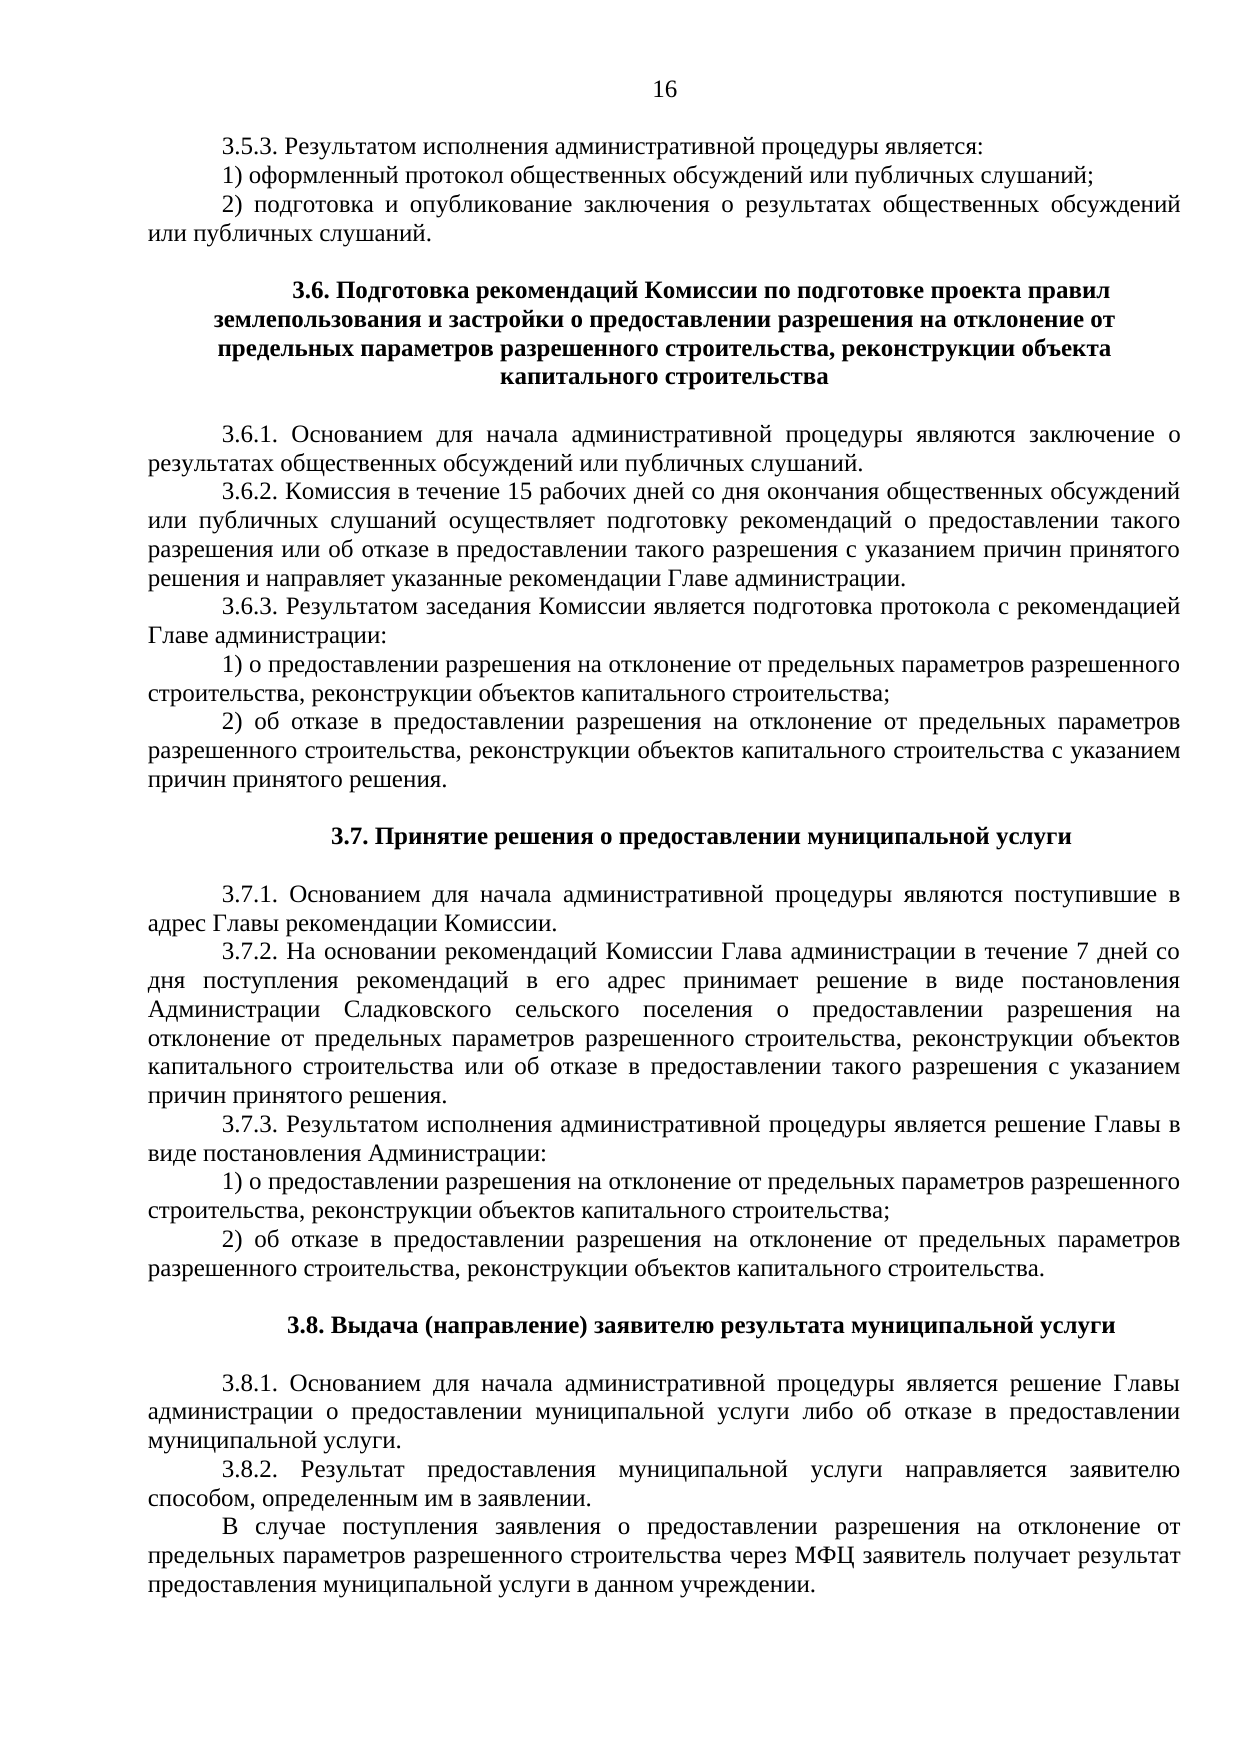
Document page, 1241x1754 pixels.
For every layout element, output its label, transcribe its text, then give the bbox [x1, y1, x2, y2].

text 3.7.1. Основанием для начала административной процедуры являются поступившие в адрес Главы рекомендации Комиссии. [148, 879, 1181, 936]
text 3.5.3. Результатом исполнения административной процедуры является: [148, 131, 1181, 160]
text 3.8. Выдача (направление) заявителю результата муниципальной услуги [148, 1310, 1181, 1339]
text 3.6.3. Результатом заседания Комиссии является подготовка протокола с рекомендацией Главе администрации: [148, 591, 1181, 649]
text 3.7.2. На основании рекомендаций Комиссии Глава администрации в течение 7 дней со дня поступления рекомендаций в его адрес принимает решение в виде постановления Администрации Сладковского сельского поселения о предоставлении разрешения на отклонение от предельных параметров разрешенного строительства, реконструкции объектов капитального строительства или об отказе в предоставлении такого разрешения с указанием причин принятого решения. [148, 936, 1181, 1109]
text 3.6.2. Комиссия в течение 15 рабочих дней со дня окончания общественных обсуждений или публичных слушаний осуществляет подготовку рекомендаций о предоставлении такого разрешения или об отказе в предоставлении такого разрешения с указанием причин принятого решения и направляет указанные рекомендации Главе администрации. [148, 476, 1181, 591]
text 3.7. Принятие решения о предоставлении муниципальной услуги [148, 821, 1181, 850]
text 2) подготовка и опубликование заключения о результатах общественных обсуждений или публичных слушаний. [148, 189, 1181, 246]
text 3.8.1. Основанием для начала административной процедуры является решение Главы администрации о предоставлении муниципальной услуги либо об отказе в предоставлении муниципальной услуги. [148, 1368, 1181, 1454]
text 1) о предоставлении разрешения на отклонение от предельных параметров разрешенного строительства, реконструкции объектов капитального строительства; [148, 649, 1181, 706]
text 3.6. Подготовка рекомендаций Комиссии по подготовке проекта правил землепользования и застройки о предоставлении разрешения на отклонение от предельных параметров разрешенного строительства, реконструкции объекта капитального строительства [148, 275, 1181, 390]
text 3.8.2. Результат предоставления муниципальной услуги направляется заявителю способом, определенным им в заявлении. [148, 1454, 1181, 1511]
text 3.6.1. Основанием для начала административной процедуры являются заключение о результатах общественных обсуждений или публичных слушаний. [148, 419, 1181, 476]
text 2) об отказе в предоставлении разрешения на отклонение от предельных параметров разрешенного строительства, реконструкции объектов капитального строительства. [148, 1224, 1181, 1281]
text 1) оформленный протокол общественных обсуждений или публичных слушаний; [148, 160, 1181, 189]
text 3.7.3. Результатом исполнения административной процедуры является решение Главы в виде постановления Администрации: [148, 1109, 1181, 1166]
text В случае поступления заявления о предоставлении разрешения на отклонение от предельных параметров разрешенного строительства через МФЦ заявитель получает результат предоставления муниципальной услуги в данном учреждении. [148, 1511, 1181, 1598]
text 1) о предоставлении разрешения на отклонение от предельных параметров разрешенного строительства, реконструкции объектов капитального строительства; [148, 1166, 1181, 1224]
text 2) об отказе в предоставлении разрешения на отклонение от предельных параметров разрешенного строительства, реконструкции объектов капитального строительства с указанием причин принятого решения. [148, 706, 1181, 793]
